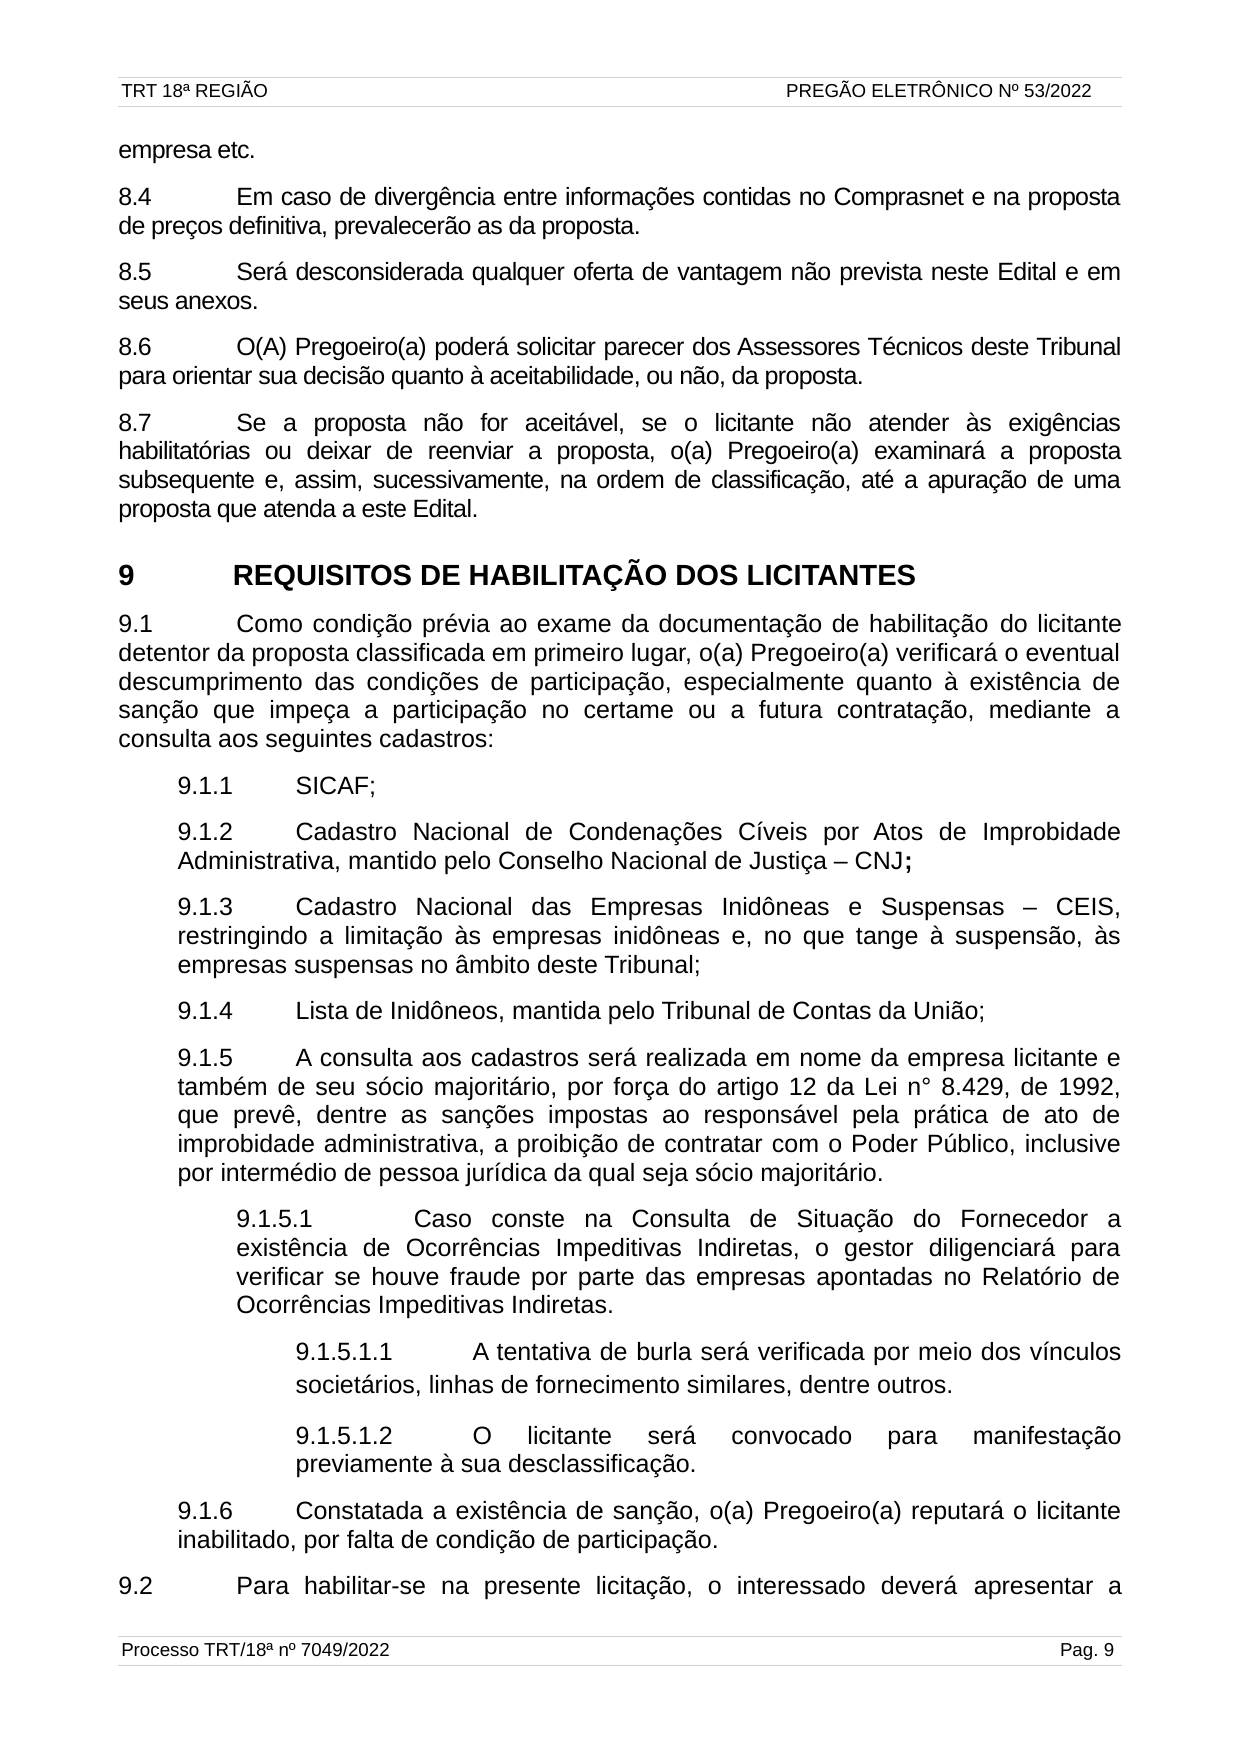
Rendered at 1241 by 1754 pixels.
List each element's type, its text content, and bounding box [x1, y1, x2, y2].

text 9.2 Para habilitar-se na presente licitação, o interessado deverá apresentar a [118, 1571, 1122, 1600]
list 8.4 Em caso de divergência entre informações contidas no Comprasnet e na proposta de preços definitiva, prevalecerão as da proposta. [118, 182, 1122, 239]
list 8.7 Se a proposta não for aceitável, se o licitante não atender às exigências habilitatórias ou deixar de reenviar a proposta, o(a) Pregoeiro(a) examinará a proposta subsequente e, assim, sucessivamente, na ordem de classificação, até a apuração de uma proposta que atenda a este Edital. [118, 408, 1122, 523]
text 9.1.5 A consulta aos cadastros será realizada em nome da empresa licitante e também de seu sócio majoritário, por força do artigo 12 da Lei n° 8.429, de 1992, que prevê, dentre as sanções impostas ao responsável pela prática de ato de improbidade administrativa, a proibição de contratar com o Poder Público, inclusive por intermédio de pessoa jurídica da qual seja sócio majoritário. [177, 1043, 1122, 1187]
text 9.1.3 Cadastro Nacional das Empresas Inidôneas e Suspensas – CEIS, restringindo a limitação às empresas inidôneas e, no que tange à suspensão, às empresas suspensas no âmbito deste Tribunal; [177, 892, 1122, 979]
list 8.6 O(A) Pregoeiro(a) poderá solicitar parecer dos Assessores Técnicos deste Tribunal para orientar sua decisão quanto à aceitabilidade, ou não, da proposta. [118, 332, 1122, 390]
text 9.1.1 SICAF; [177, 771, 1122, 799]
text 9.1.2 Cadastro Nacional de Condenações Cíveis por Atos de Improbidade Administrativa, mantido pelo Conselho Nacional de Justiça – CNJ; [177, 817, 1122, 875]
list empresa etc. [118, 136, 1122, 164]
text 9.1.6 Constatada a existência de sanção, o(a) Pregoeiro(a) reputará o licitante inabilitado, por falta de condição de participação. [177, 1496, 1122, 1553]
text 9.1.4 Lista de Inidôneos, mantida pelo Tribunal de Contas da União; [177, 996, 1122, 1025]
text 9.1 Como condição prévia ao exame da documentação de habilitação do licitante detentor da proposta classificada em primeiro lugar, o(a) Pregoeiro(a) verificará o eventual descumprimento das condições de participação, especialmente quanto à existência de sanção que impeça a participação no certame ou a futura contratação, mediante a consulta aos seguintes cadastros: [118, 609, 1122, 753]
list 8.5 Será desconsiderada qualquer oferta de vantagem não prevista neste Edital e em seus anexos. [118, 257, 1122, 315]
list 9.1.5.1.1 A tentativa de burla será verificada por meio dos vínculos societários, linhas de fornecimento similares, dentre outros. [295, 1337, 1122, 1399]
text 9.1.5.1.2 O licitante será convocado para manifestação previamente à sua desclassificação. [295, 1421, 1122, 1478]
text 9 REQUISITOS DE HABILITAÇÃO DOS LICITANTES [118, 558, 1122, 592]
text 9.1.5.1 Caso conste na Consulta de Situação do Fornecedor a existência de Ocorrências Impeditivas Indiretas, o gestor diligenciará para verificar se houve fraude por parte das empresas apontadas no Relatório de Ocorrências Impeditivas Indiretas. [236, 1204, 1122, 1319]
